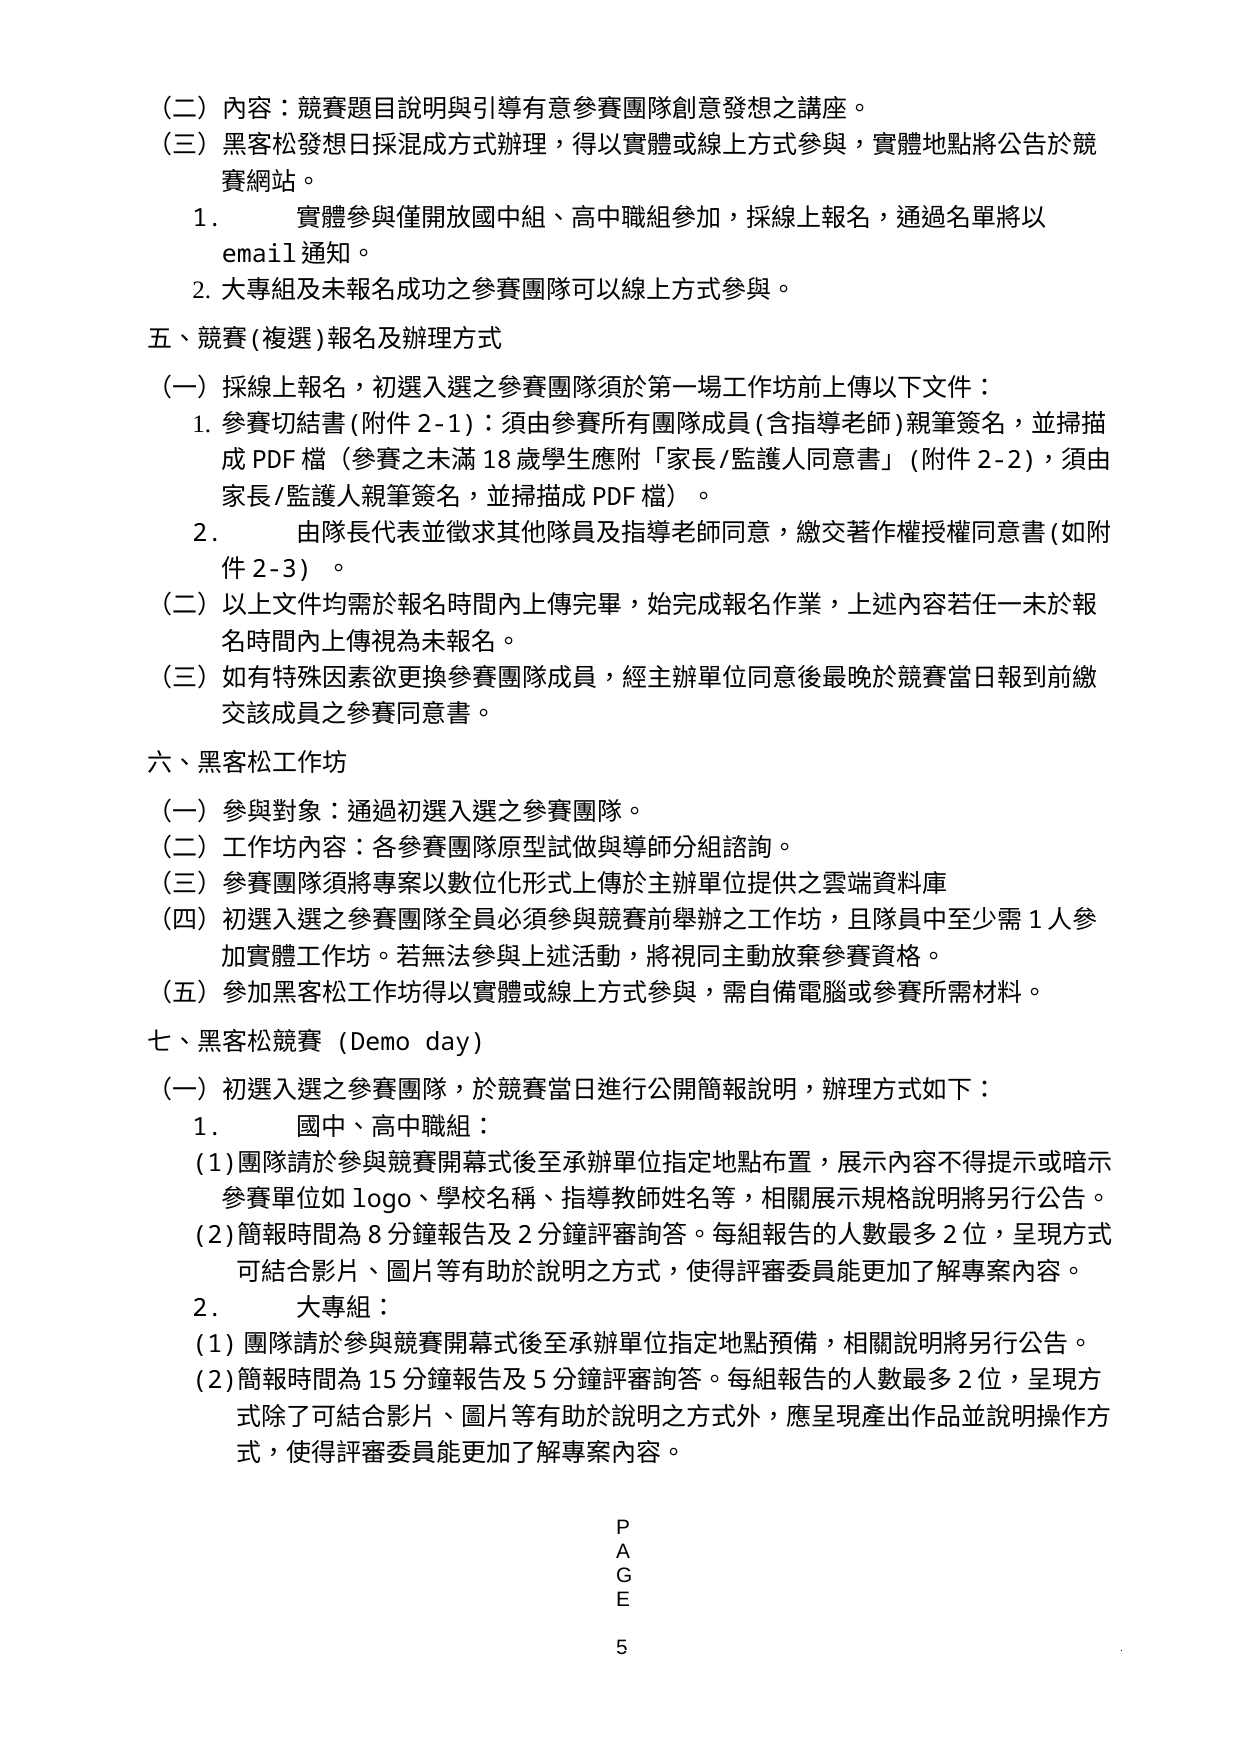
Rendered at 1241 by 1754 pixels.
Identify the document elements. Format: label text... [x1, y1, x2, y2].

text (2)簡報時間為15分鐘報告及5分鐘評審詢答。每組報告的人數最多2位，呈現方式除了可結合影片、圖片等有助於說明之方式外，應呈現產出作品並說明操作方式，使得評審委員能更加了解專案內容。 [192, 1360, 1122, 1469]
text （一）參與對象：通過初選入選之參賽團隊。 [148, 791, 1122, 827]
list 大專組： [192, 1287, 1122, 1324]
list 參賽切結書(附件2-1)：須由參賽所有團隊成員(含指導老師)親筆簽名，並掃描成PDF檔（參賽之未滿18歲學生應附「家長/監護人同意書」(附件2-2)，須由家長/監護人親筆簽名，並掃描成PDF檔）。 [192, 404, 1122, 512]
text （二）以上文件均需於報名時間內上傳完畢，始完成報名作業，上述內容若任一未於報名時間內上傳視為未報名。 [148, 585, 1122, 657]
text （三）黑客松發想日採混成方式辦理，得以實體或線上方式參與，實體地點將公告於競賽網站。 [148, 125, 1122, 197]
text （三）參賽團隊須將專案以數位化形式上傳於主辦單位提供之雲端資料庫 [148, 864, 1122, 900]
list 大專組及未報名成功之參賽團隊可以線上方式參與。 [192, 270, 1122, 306]
list 實體參與僅開放國中組、高中職組參加，採線上報名，通過名單將以email通知。 [192, 197, 1122, 270]
text 七、黑客松競賽 (Demo day) [148, 1021, 1122, 1057]
text （五）參加黑客松工作坊得以實體或線上方式參與，需自備電腦或參賽所需材料。 [148, 972, 1122, 1009]
text (1) 團隊請於參與競賽開幕式後至承辦單位指定地點預備，相關說明將另行公告。 [192, 1324, 1122, 1360]
text 五、競賽(複選)報名及辦理方式 [148, 319, 1122, 355]
list 由隊長代表並徵求其他隊員及指導老師同意，繳交著作權授權同意書(如附件2-3) 。 [192, 512, 1122, 585]
text (2)簡報時間為8分鐘報告及2分鐘評審詢答。每組報告的人數最多2位，呈現方式可結合影片、圖片等有助於說明之方式，使得評審委員能更加了解專案內容。 [192, 1215, 1122, 1287]
text （三）如有特殊因素欲更換參賽團隊成員，經主辦單位同意後最晚於競賽當日報到前繳交該成員之參賽同意書。 [148, 657, 1122, 730]
text （一）採線上報名，初選入選之參賽團隊須於第一場工作坊前上傳以下文件： [148, 367, 1122, 404]
text （二）內容：競賽題目說明與引導有意參賽團隊創意發想之講座。 [148, 89, 1122, 125]
text （四）初選入選之參賽團隊全員必須參與競賽前舉辦之工作坊，且隊員中至少需1人參加實體工作坊。若無法參與上述活動，將視同主動放棄參賽資格。 [148, 900, 1122, 972]
list 國中、高中職組： [192, 1106, 1122, 1142]
text 六、黑客松工作坊 [148, 742, 1122, 779]
text （二）工作坊內容：各參賽團隊原型試做與導師分組諮詢。 [148, 827, 1122, 864]
text (1)團隊請於參與競賽開幕式後至承辦單位指定地點布置，展示內容不得提示或暗示參賽單位如logo、學校名稱、指導教師姓名等，相關展示規格說明將另行公告。 [192, 1142, 1122, 1215]
text （一）初選入選之參賽團隊，於競賽當日進行公開簡報說明，辦理方式如下： [148, 1070, 1122, 1106]
